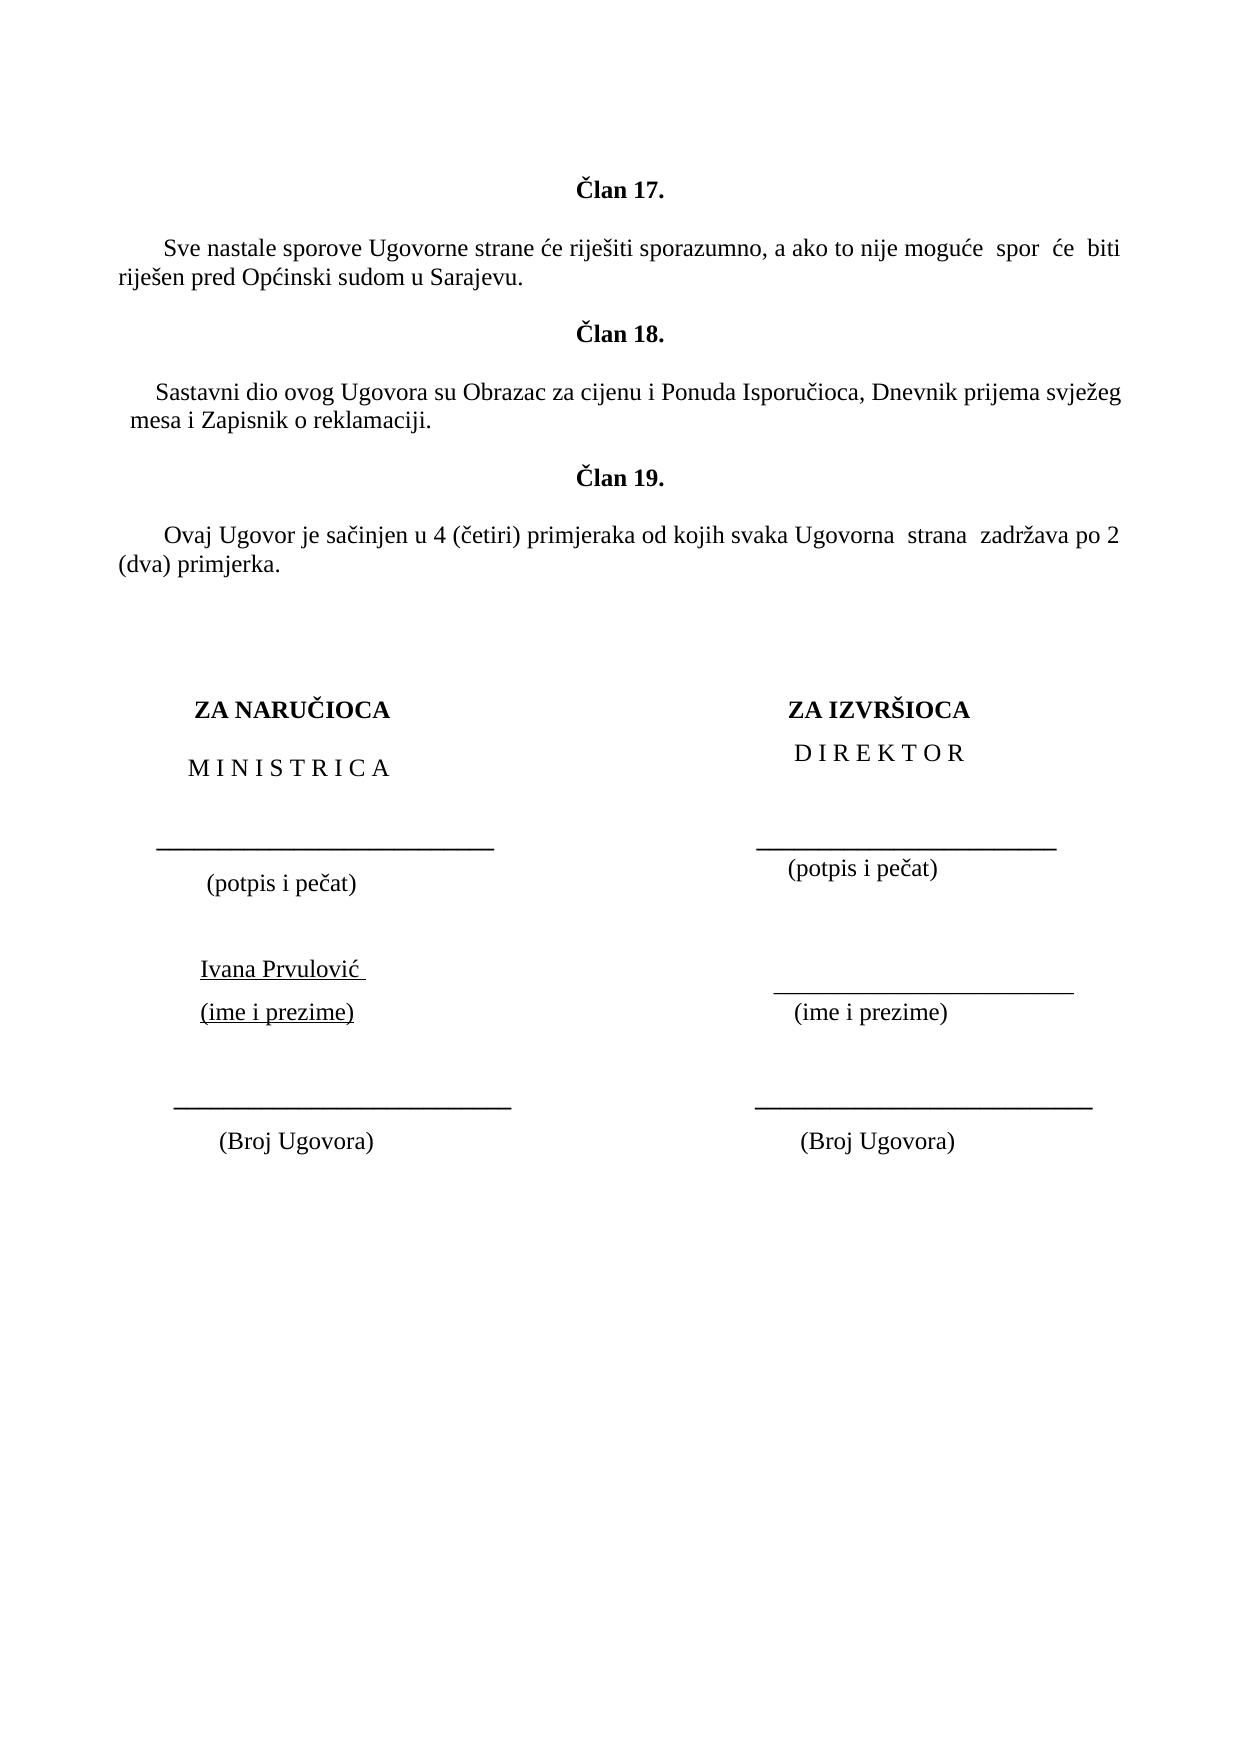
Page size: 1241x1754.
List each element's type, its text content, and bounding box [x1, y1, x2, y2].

text Ovaj Ugovor je sačinjen u 4 (četiri) primjeraka od kojih svaka Ugovorna strana zadržava po 2 (dva) primjerka. [118, 521, 1122, 578]
text ___________________________ [119, 1083, 566, 1112]
text Ivana Prvulović [119, 954, 566, 983]
text (ime i prezime) [119, 997, 566, 1026]
text (potpis i pečat) [119, 868, 566, 896]
text ________________________ [700, 968, 1147, 997]
text ________________________ [700, 824, 1147, 853]
text Sve nastale sporove Ugovorne strane će riješiti sporazumno, a ako to nije moguće spor će biti riješen pred Općinski sudom u Sarajevu. [118, 233, 1122, 291]
text Član 18. [118, 319, 1122, 348]
text Sastavni dio ovog Ugovora su Obrazac za cijenu i Ponuda Isporučioca, Dnevnik prijema svježeg mesa i Zapisnik o reklamaciji. [18, 377, 1122, 434]
text ZA IZVRŠIOCA [700, 695, 1147, 724]
text Član 19. [118, 463, 1122, 492]
text (Broj Ugovora) [119, 1126, 566, 1155]
text (ime i prezime) [700, 997, 1147, 1026]
text M I N I S T R I C A [119, 753, 566, 781]
text Član 17. [118, 176, 1122, 204]
text (potpis i pečat) [700, 853, 1147, 882]
text ZA NARUČIOCA [119, 695, 566, 724]
text ___________________________ [700, 1083, 1147, 1112]
text (Broj Ugovora) [700, 1126, 1147, 1155]
text ___________________________ [119, 824, 566, 853]
text D I R E K T O R [700, 738, 1147, 767]
